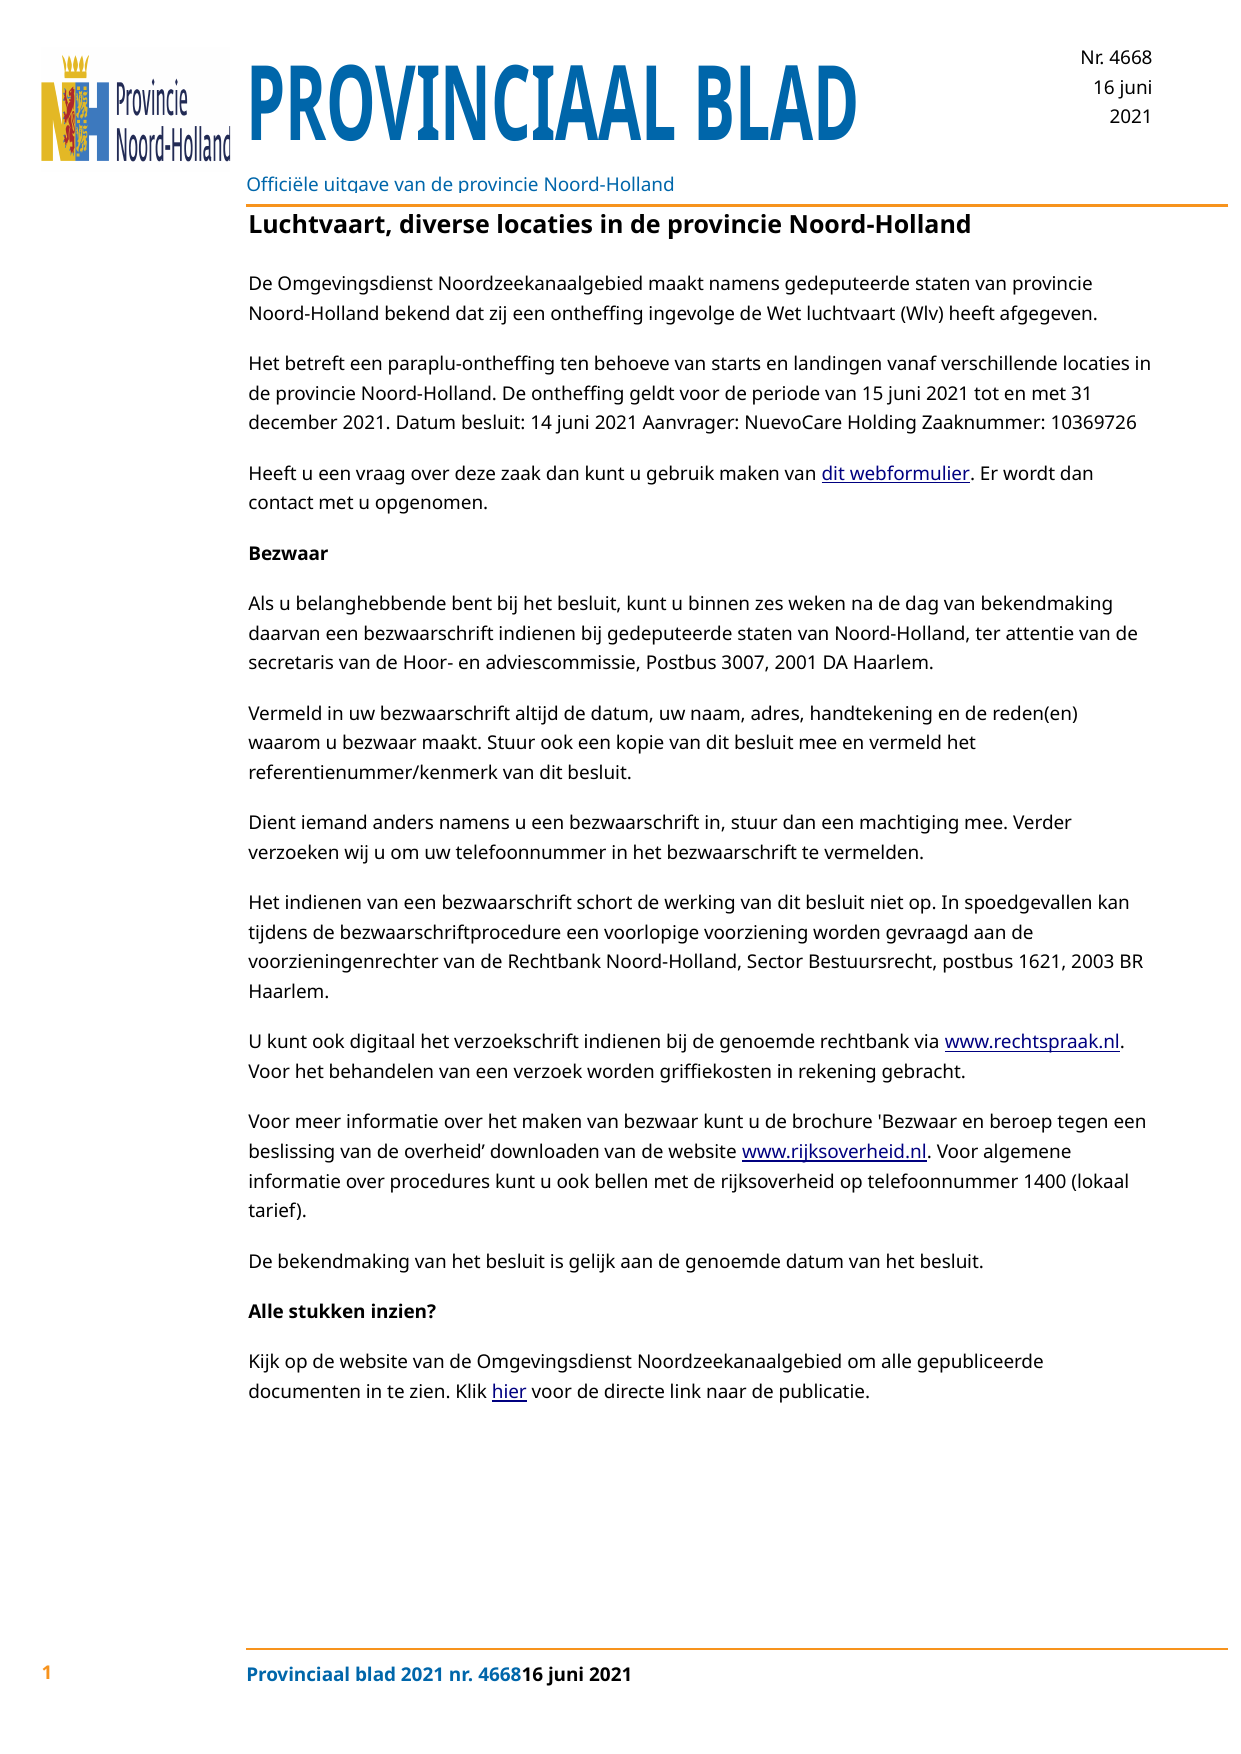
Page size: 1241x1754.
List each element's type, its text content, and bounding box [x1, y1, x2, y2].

text Als u belanghebbende bent bij het besluit, kunt u binnen zes weken na de dag van bekendmaking daarvan een bezwaarschrift indienen bij gedeputeerde staten van Noord-Holland, ter attentie van de secretaris van de Hoor- en adviescommissie, Postbus 3007, 2001 DA Haarlem. [248, 590, 1152, 675]
text De Omgevingsdienst Noordzeekanaalgebied maakt namens gedeputeerde staten van provincie Noord-Holland bekend dat zij een ontheffing ingevolge de Wet luchtvaart (Wlv) heeft afgegeven. [248, 270, 1152, 326]
text Alle stukken inzien? [248, 1298, 1152, 1324]
text Bezwaar [248, 540, 1152, 566]
picture [41, 47, 231, 172]
text Dient iemand anders namens u een bezwaarschrift in, stuur dan een machtiging mee. Verder verzoeken wij u om uw telefoonnummer in het bezwaarschrift te vermelden. [248, 809, 1152, 865]
text U kunt ook digitaal het verzoekschrift indienen bij de genoemde rechtbank via www.rechtspraak.nl. Voor het behandelen van een verzoek worden griffiekosten in rekening gebracht. [248, 1029, 1152, 1084]
text Vermeld in uw bezwaarschrift altijd de datum, uw naam, adres, handtekening en de reden(en) waarom u bezwaar maakt. Stuur ook een kopie van dit besluit mee en vermeld het referentienummer/kenmerk van dit besluit. [248, 700, 1152, 785]
text Kijk op de website van de Omgevingsdienst Noordzeekanaalgebied om alle gepubliceerde documenten in te zien. Klik hier voor de directe link naar de publicatie. [248, 1349, 1152, 1404]
text Het betreft een paraplu-ontheffing ten behoeve van starts en landingen vanaf verschillende locaties in de provincie Noord-Holland. De ontheffing geldt voor de periode van 15 juni 2021 tot en met 31 december 2021. Datum besluit: 14 juni 2021 Aanvrager: NuevoCare Holding Zaaknummer: 10369726 [248, 350, 1152, 435]
text De bekendmaking van het besluit is gelijk aan de genoemde datum van het besluit. [248, 1248, 1152, 1273]
text Luchtvaart, diverse locaties in de provincie Noord-Holland [248, 207, 1152, 241]
text Heeft u een vraag over deze zaak dan kunt u gebruik maken van dit webformulier. Er wordt dan contact met u opgenomen. [248, 460, 1152, 515]
text Het indienen van een bezwaarschrift schort de werking van dit besluit niet op. In spoedgevallen kan tijdens de bezwaarschriftprocedure een voorlopige voorziening worden gevraagd aan de voorzieningenrechter van de Rechtbank Noord-Holland, Sector Bestuursrecht, postbus 1621, 2003 BR Haarlem. [248, 889, 1152, 1004]
text Voor meer informatie over het maken van bezwaar kunt u de brochure 'Bezwaar en beroep tegen een beslissing van de overheid’ downloaden van de website www.rijksoverheid.nl. Voor algemene informatie over procedures kunt u ook bellen met de rijksoverheid op telefoonnummer 1400 (lokaal tarief). [248, 1109, 1152, 1223]
